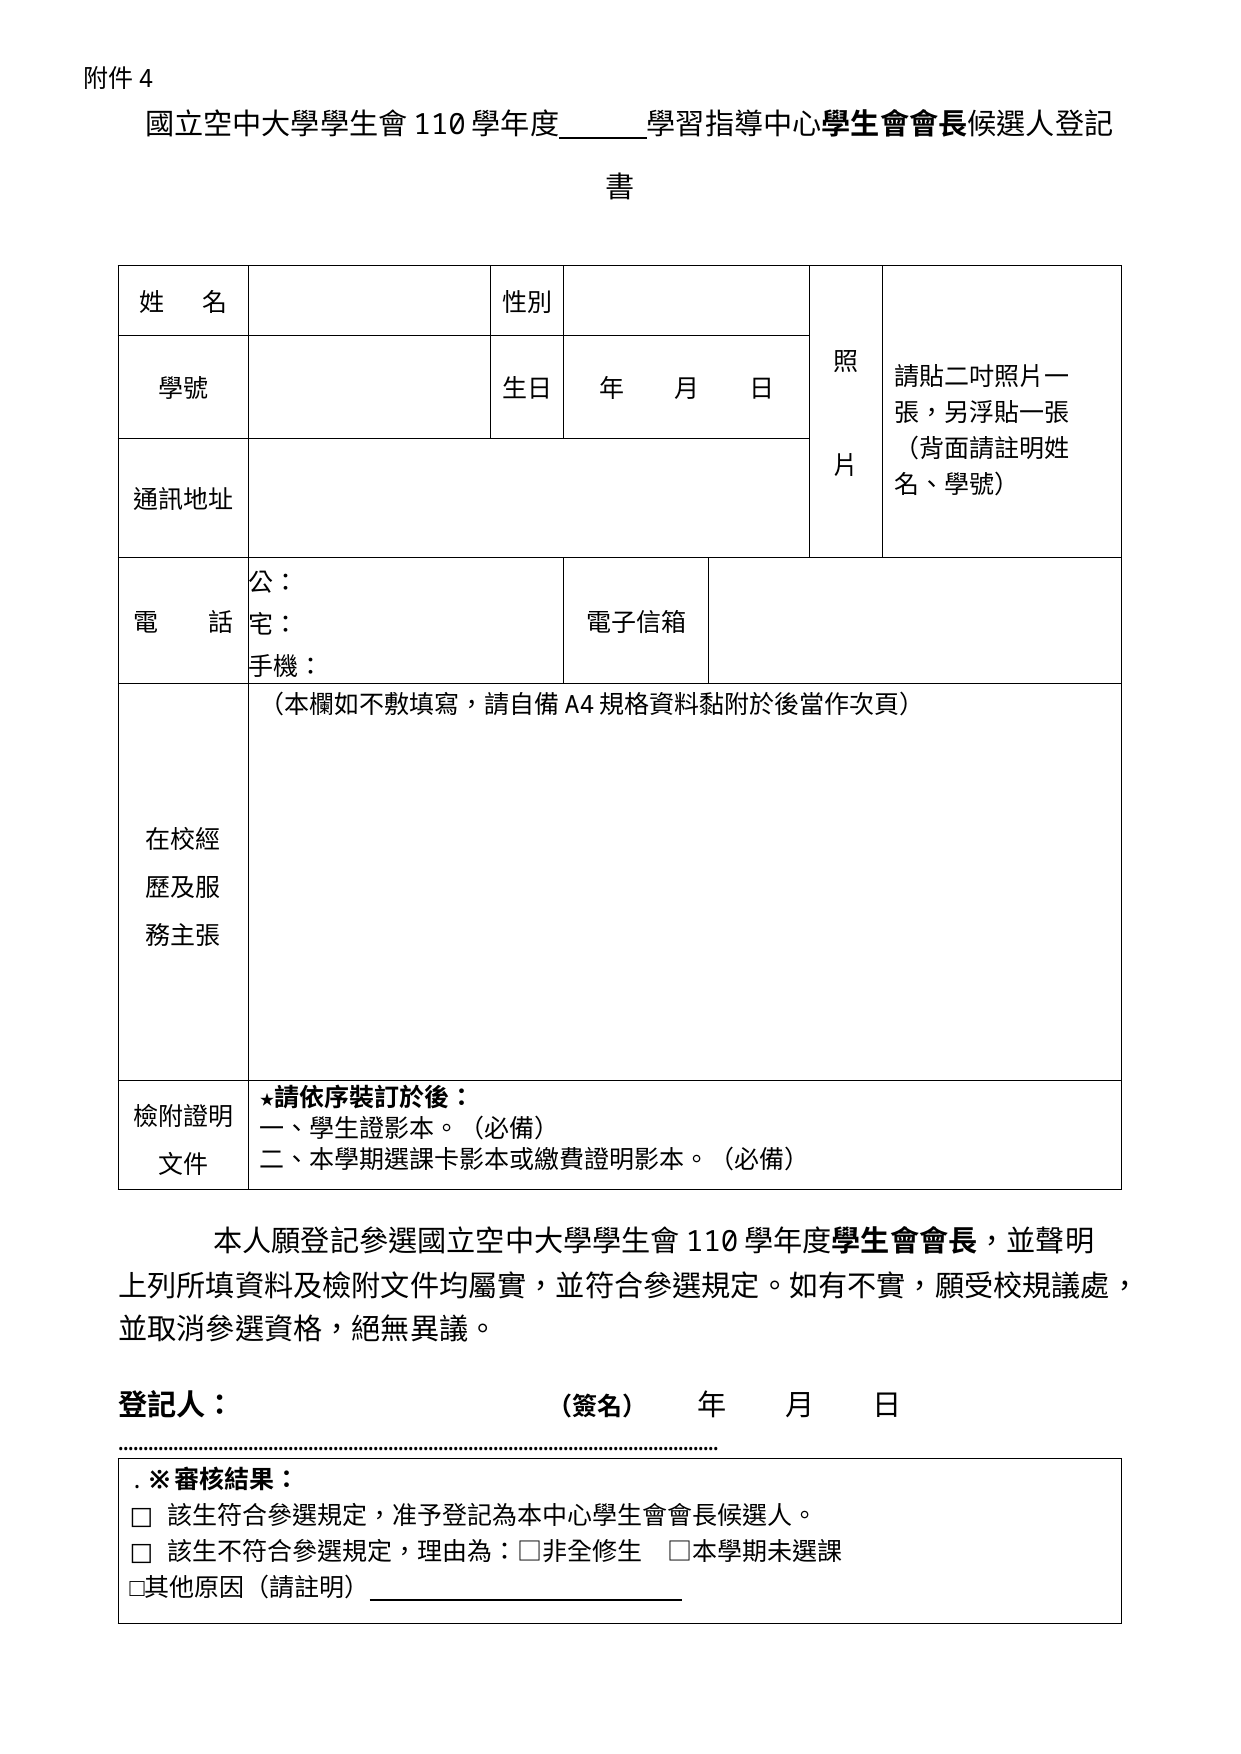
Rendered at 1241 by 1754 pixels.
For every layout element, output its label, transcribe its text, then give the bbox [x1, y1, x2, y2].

text 本人願登記參選國立空中大學學生會110學年度學生會會長，並聲明上列所填資料及檢附文件均屬實，並符合參選規定。如有不實，願受校規議處，並取消參選資格，絕無異議。 [118, 1209, 1122, 1348]
table_header .※審核結果： 該生符合參選規定，准予登記為本中心學生會會長候選人。 該生不符合參選規定，理由為：□非全修生 □本學期未選課 □其他原因（請註明） [119, 1459, 1121, 1622]
table_cell 公： 宅： 手機： [249, 558, 563, 683]
table_header 性別 [491, 266, 563, 335]
text 附件4 [83, 54, 174, 95]
table_header 照 片 [810, 266, 882, 557]
table_header [564, 266, 809, 335]
table_cell （本欄如不敷填寫，請自備A4規格資料黏附於後當作次頁） [249, 684, 1121, 1080]
table_cell 年 月 日 [564, 336, 809, 438]
table_cell 檢附證明文件 [119, 1081, 248, 1189]
table_cell 在校經 歷及服 務主張 [119, 684, 248, 1080]
table_header [249, 266, 490, 335]
text 國立空中大學學生會110學年度 學習指導中心學生會會長候選人登記書 [118, 100, 1122, 206]
table_cell 電子信箱 [564, 558, 708, 683]
table_header 姓 名 [119, 266, 248, 335]
text 登記人： （簽名） 年 月 日 [118, 1382, 1122, 1424]
table_cell [709, 558, 1121, 683]
table_cell ★請依序裝訂於後： 一、學生證影本。（必備） 二、本學期選課卡影本或繳費證明影本。（必備） [249, 1081, 1121, 1189]
table_header 請貼二吋照片一張，另浮貼一張（背面請註明姓名、學號） [883, 266, 1121, 557]
table_cell 生日 [491, 336, 563, 438]
table_cell [249, 439, 809, 557]
table_cell 學號 [119, 336, 248, 438]
text ………………………………………………………………………………………………………… [118, 1424, 1122, 1458]
table_cell 通訊地址 [119, 439, 248, 557]
table_cell 電 話 [119, 558, 248, 683]
table_cell [249, 336, 490, 438]
